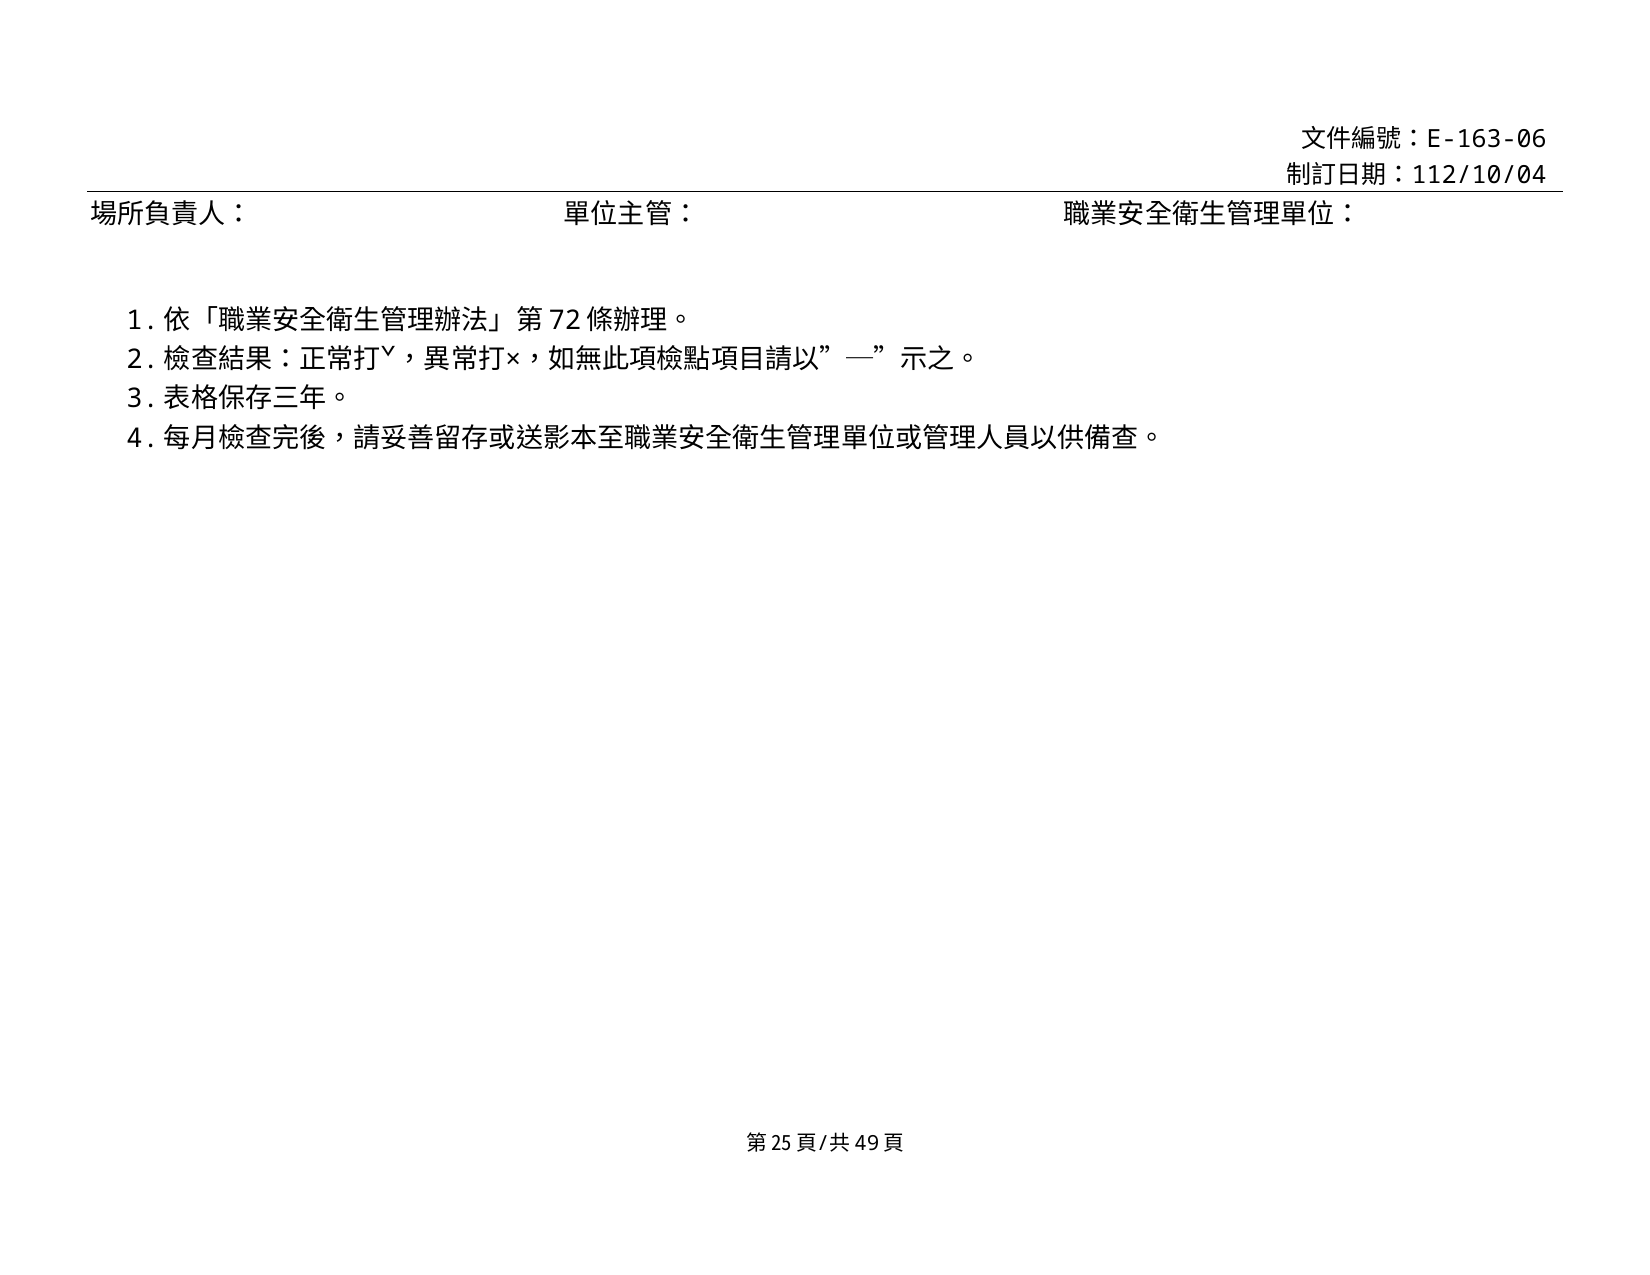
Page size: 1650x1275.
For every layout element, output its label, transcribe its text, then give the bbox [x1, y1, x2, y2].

list 每月檢查完後，請妥善留存或送影本至職業安全衛生管理單位或管理人員以供備查。 [126, 416, 1561, 455]
table_cell 場所負責人： [87, 192, 561, 298]
table_cell 職業安全衛生管理單位： [1061, 192, 1563, 298]
table_cell 單位主管： [561, 192, 1061, 298]
list 檢查結果：正常打ˇ，異常打×，如無此項檢點項目請以”─”示之。 [126, 337, 1561, 376]
list 依「職業安全衛生管理辦法」第72條辦理。 [126, 298, 1561, 337]
list 表格保存三年。 [126, 376, 1561, 416]
